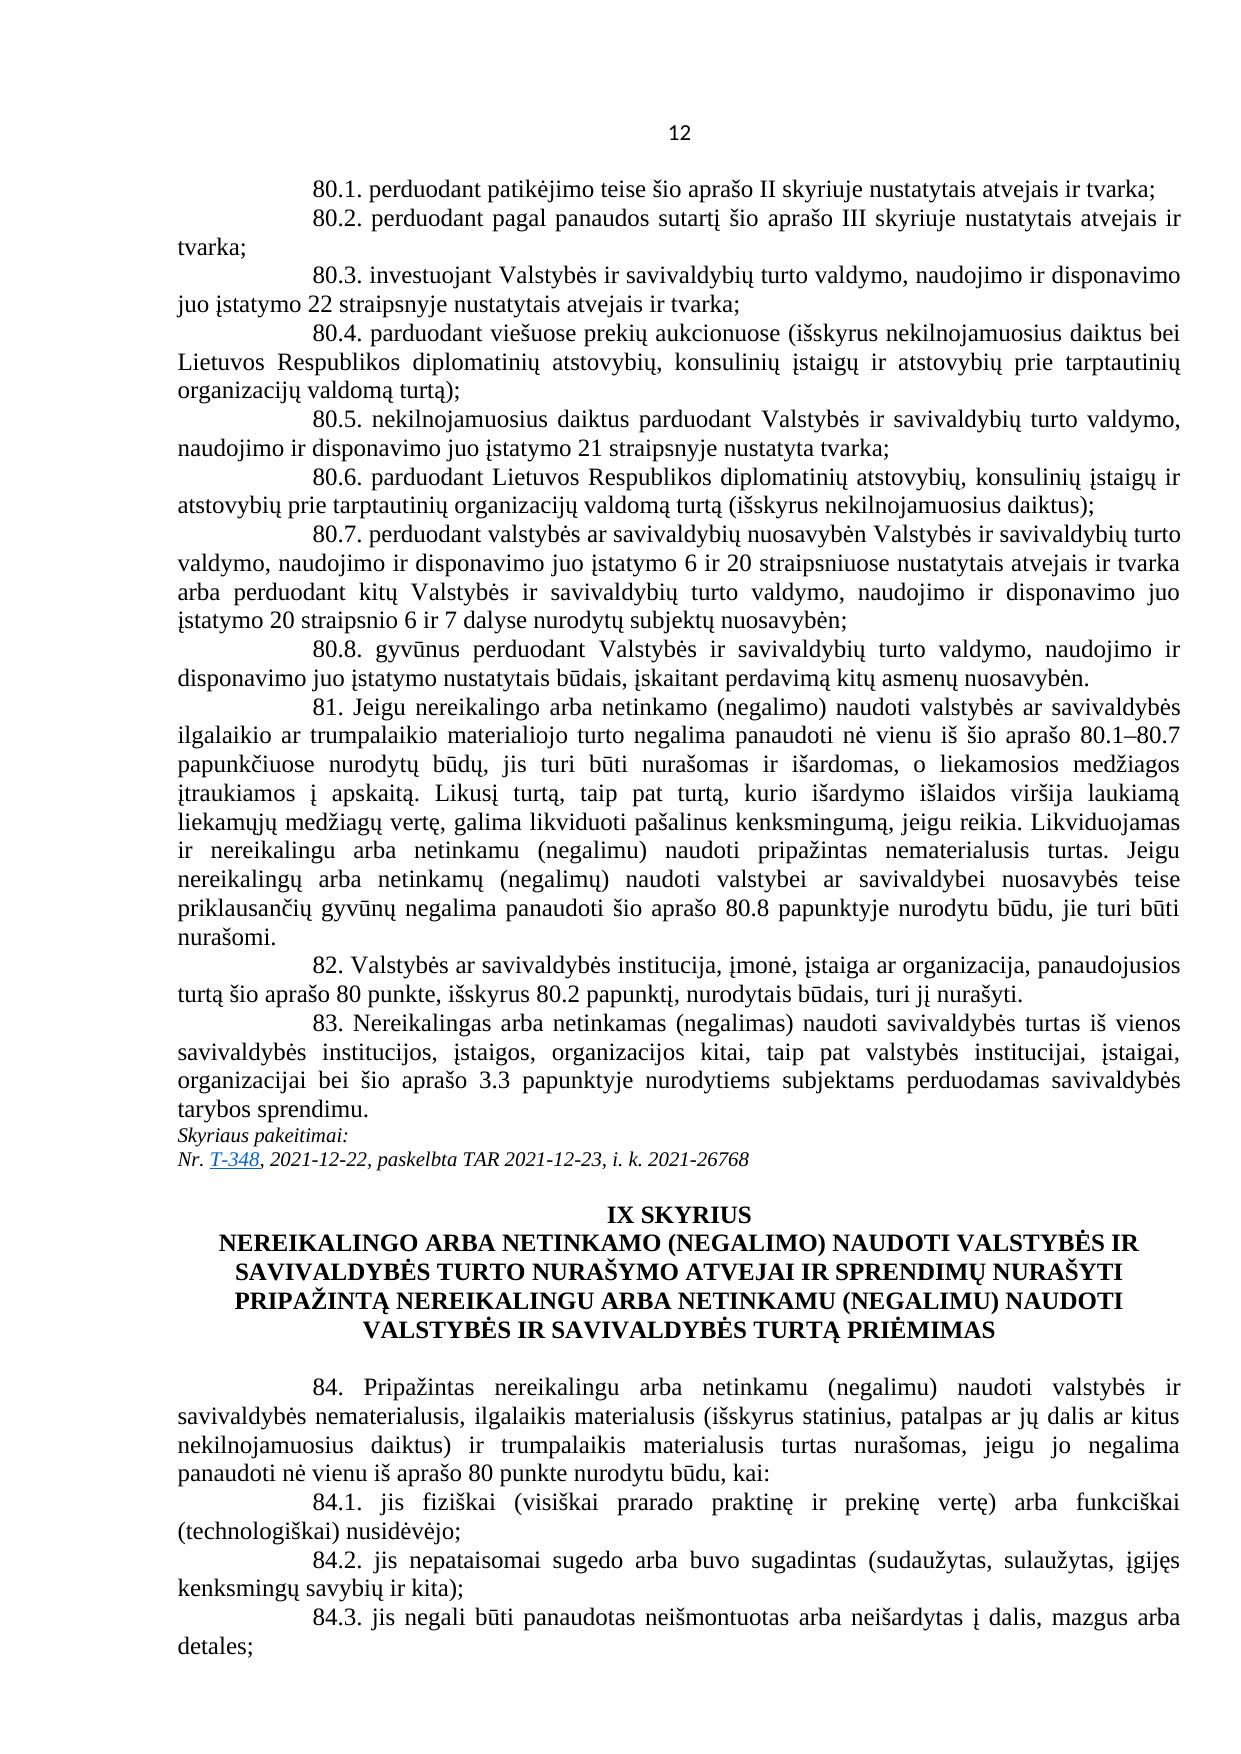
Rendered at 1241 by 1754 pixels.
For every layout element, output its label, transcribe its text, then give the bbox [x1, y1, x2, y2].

text 80.6. parduodant Lietuvos Respublikos diplomatinių atstovybių, konsulinių įstaigų ir atstovybių prie tarptautinių organizacijų valdomą turtą (išskyrus nekilnojamuosius daiktus); [177, 462, 1181, 519]
text 84.1. jis fiziškai (visiškai prarado praktinę ir prekinę vertę) arba funkciškai (technologiškai) nusidėvėjo; [177, 1487, 1181, 1545]
text 80.5. nekilnojamuosius daiktus parduodant Valstybės ir savivaldybių turto valdymo, naudojimo ir disponavimo juo įstatymo 21 straipsnyje nustatyta tvarka; [177, 404, 1181, 462]
text 80.4. parduodant viešuose prekių aukcionuose (išskyrus nekilnojamuosius daiktus bei Lietuvos Respublikos diplomatinių atstovybių, konsulinių įstaigų ir atstovybių prie tarptautinių organizacijų valdomą turtą); [177, 318, 1181, 404]
text Nr. T-348, 2021-12-22, paskelbta TAR 2021-12-23, i. k. 2021-26768 [177, 1147, 1181, 1171]
text 80.3. investuojant Valstybės ir savivaldybių turto valdymo, naudojimo ir disponavimo juo įstatymo 22 straipsnyje nustatytais atvejais ir tvarka; [177, 260, 1181, 318]
text 80.1. perduodant patikėjimo teise šio aprašo II skyriuje nustatytais atvejais ir tvarka; [177, 174, 1181, 203]
text 81. Jeigu nereikalingo arba netinkamo (negalimo) naudoti valstybės ar savivaldybės ilgalaikio ar trumpalaikio materialiojo turto negalima panaudoti nė vienu iš šio aprašo 80.1–80.7 papunkčiuose nurodytų būdų, jis turi būti nurašomas ir išardomas, o liekamosios medžiagos įtraukiamos į apskaitą. Likusį turtą, taip pat turtą, kurio išardymo išlaidos viršija laukiamą liekamųjų medžiagų vertę, galima likviduoti pašalinus kenksmingumą, jeigu reikia. Likviduojamas ir nereikalingu arba netinkamu (negalimu) naudoti pripažintas nematerialusis turtas. Jeigu nereikalingų arba netinkamų (negalimų) naudoti valstybei ar savivaldybei nuosavybės teise priklausančių gyvūnų negalima panaudoti šio aprašo 80.8 papunktyje nurodytu būdu, jie turi būti nurašomi. [177, 692, 1181, 950]
text 82. Valstybės ar savivaldybės institucija, įmonė, įstaiga ar organizacija, panaudojusios turtą šio aprašo 80 punkte, išskyrus 80.2 papunktį, nurodytais būdais, turi jį nurašyti. [177, 950, 1181, 1008]
text NEREIKALINGO ARBA NETINKAMO (NEGALIMO) NAUDOTI VALSTYBĖS IR SAVIVALDYBĖS TURTO NURAŠYMO ATVEJAI IR SPRENDIMŲ NURAŠYTI PRIPAŽINTĄ NEREIKALINGU ARBA NETINKAMU (NEGALIMU) NAUDOTI VALSTYBĖS IR SAVIVALDYBĖS TURTĄ PRIĖMIMAS [177, 1228, 1181, 1343]
text 80.8. gyvūnus perduodant Valstybės ir savivaldybių turto valdymo, naudojimo ir disponavimo juo įstatymo nustatytais būdais, įskaitant perdavimą kitų asmenų nuosavybėn. [177, 634, 1181, 692]
text Skyriaus pakeitimai: [177, 1123, 1181, 1147]
text 84. Pripažintas nereikalingu arba netinkamu (negalimu) naudoti valstybės ir savivaldybės nematerialusis, ilgalaikis materialusis (išskyrus statinius, patalpas ar jų dalis ar kitus nekilnojamuosius daiktus) ir trumpalaikis materialusis turtas nurašomas, jeigu jo negalima panaudoti nė vienu iš aprašo 80 punkte nurodytu būdu, kai: [177, 1372, 1181, 1487]
text 80.7. perduodant valstybės ar savivaldybių nuosavybėn Valstybės ir savivaldybių turto valdymo, naudojimo ir disponavimo juo įstatymo 6 ir 20 straipsniuose nustatytais atvejais ir tvarka arba perduodant kitų Valstybės ir savivaldybių turto valdymo, naudojimo ir disponavimo juo įstatymo 20 straipsnio 6 ir 7 dalyse nurodytų subjektų nuosavybėn; [177, 519, 1181, 634]
text 84.3. jis negali būti panaudotas neišmontuotas arba neišardytas į dalis, mazgus arba detales; [177, 1602, 1181, 1660]
text IX SKYRIUS [177, 1200, 1181, 1228]
text 80.2. perduodant pagal panaudos sutartį šio aprašo III skyriuje nustatytais atvejais ir tvarka; [177, 203, 1181, 260]
text 83. Nereikalingas arba netinkamas (negalimas) naudoti savivaldybės turtas iš vienos savivaldybės institucijos, įstaigos, organizacijos kitai, taip pat valstybės institucijai, įstaigai, organizacijai bei šio aprašo 3.3 papunktyje nurodytiems subjektams perduodamas savivaldybės tarybos sprendimu. [177, 1008, 1181, 1123]
text 84.2. jis nepataisomai sugedo arba buvo sugadintas (sudaužytas, sulaužytas, įgijęs kenksmingų savybių ir kita); [177, 1545, 1181, 1602]
